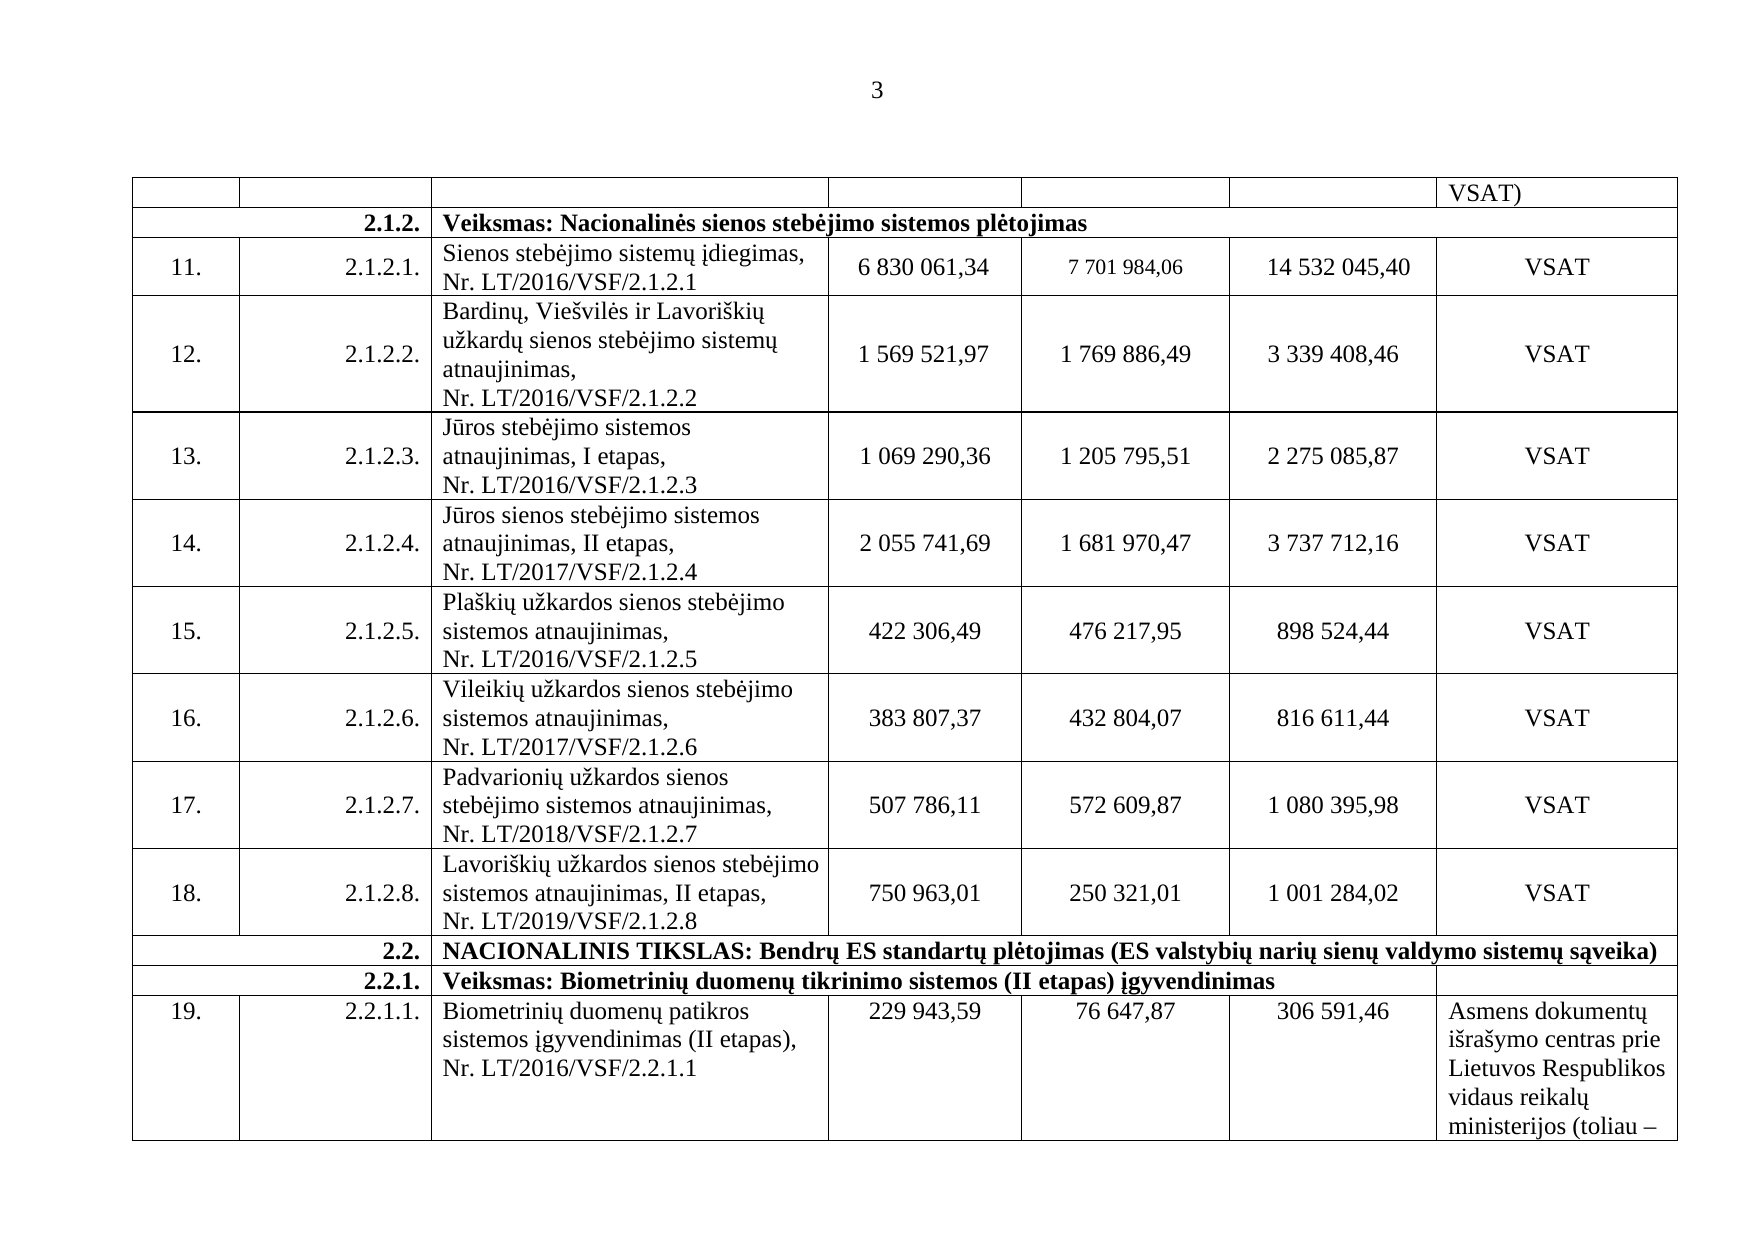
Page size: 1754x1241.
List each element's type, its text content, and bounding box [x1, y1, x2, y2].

table_cell VSAT [1437, 587, 1677, 673]
table_cell 1 569 521,97 [829, 296, 1021, 411]
table_cell Plaškių užkardos sienos stebėjimo sistemos atnaujinimas, Nr. LT/2016/VSF/2.1.2.5 [432, 587, 828, 673]
table_cell 229 943,59 [829, 996, 1021, 1139]
table_cell 1 205 795,51 [1022, 413, 1229, 499]
table_cell 3 737 712,16 [1230, 500, 1436, 586]
table_cell 383 807,37 [829, 674, 1021, 761]
table_cell Veiksmas: Biometrinių duomenų tikrinimo sistemos (II etapas) įgyvendinimas [432, 966, 1436, 995]
table_cell VSAT) [1437, 178, 1677, 207]
table_cell 750 963,01 [829, 849, 1021, 935]
table_cell Asmens dokumentų išrašymo centras prie Lietuvos Respublikos vidaus reikalų ministerijos (toliau – [1437, 996, 1677, 1139]
table_cell VSAT [1437, 849, 1677, 935]
table_cell 7 701 984,06 [1022, 238, 1229, 295]
table_cell 2.2. [133, 936, 431, 965]
table_cell 2.1.2.8. [240, 849, 431, 935]
table_cell 14 532 045,40 [1230, 238, 1436, 295]
table_cell VSAT [1437, 674, 1677, 761]
table_cell Sienos stebėjimo sistemų įdiegimas, Nr. LT/2016/VSF/2.1.2.1 [432, 238, 828, 295]
table_cell 476 217,95 [1022, 587, 1229, 673]
table_cell 306 591,46 [1230, 996, 1436, 1139]
table_cell 14. [133, 500, 239, 586]
table_cell 572 609,87 [1022, 762, 1229, 848]
table_cell 2.2.1. [133, 966, 431, 995]
table_cell 250 321,01 [1022, 849, 1229, 935]
table_cell 422 306,49 [829, 587, 1021, 673]
table_cell Veiksmas: Nacionalinės sienos stebėjimo sistemos plėtojimas [432, 208, 1677, 237]
table_cell Padvarionių užkardos sienos stebėjimo sistemos atnaujinimas, Nr. LT/2018/VSF/2.1.2.7 [432, 762, 828, 848]
table_cell 16. [133, 674, 239, 761]
table_cell VSAT [1437, 762, 1677, 848]
table_cell NACIONALINIS TIKSLAS: Bendrų ES standartų plėtojimas (ES valstybių narių sienų valdymo sistemų sąveika) [432, 936, 1677, 965]
table_cell 11. [133, 238, 239, 295]
table_cell VSAT [1437, 296, 1677, 411]
table_cell 432 804,07 [1022, 674, 1229, 761]
table_cell 898 524,44 [1230, 587, 1436, 673]
table_cell 3 339 408,46 [1230, 296, 1436, 411]
table_cell VSAT [1437, 238, 1677, 295]
table_cell Biometrinių duomenų patikros sistemos įgyvendinimas (II etapas), Nr. LT/2016/VSF/2.2.1.1 [432, 996, 828, 1139]
table_cell [133, 178, 239, 207]
table_cell 12. [133, 296, 239, 411]
table_cell 19. [133, 996, 239, 1139]
table_cell 2.1.2.4. [240, 500, 431, 586]
table_cell [1022, 178, 1229, 207]
table_cell 2.1.2.1. [240, 238, 431, 295]
table_cell Jūros sienos stebėjimo sistemos atnaujinimas, II etapas, Nr. LT/2017/VSF/2.1.2.4 [432, 500, 828, 586]
table_cell 2.1.2.5. [240, 587, 431, 673]
table_cell Jūros stebėjimo sistemos atnaujinimas, I etapas, Nr. LT/2016/VSF/2.1.2.3 [432, 413, 828, 499]
table_cell 2.1.2. [133, 208, 431, 237]
table_cell 1 681 970,47 [1022, 500, 1229, 586]
table_cell [432, 178, 828, 207]
table_cell Bardinų, Viešvilės ir Lavoriškių užkardų sienos stebėjimo sistemų atnaujinimas, Nr. LT/2016/VSF/2.1.2.2 [432, 296, 828, 411]
table_cell 15. [133, 587, 239, 673]
table_cell 2.1.2.2. [240, 296, 431, 411]
table_cell 18. [133, 849, 239, 935]
table_cell 1 069 290,36 [829, 413, 1021, 499]
table_cell VSAT [1437, 413, 1677, 499]
table_cell 2 055 741,69 [829, 500, 1021, 586]
table_cell 507 786,11 [829, 762, 1021, 848]
table_cell 2.1.2.7. [240, 762, 431, 848]
table_cell 816 611,44 [1230, 674, 1436, 761]
table_cell [1230, 178, 1436, 207]
table_cell 17. [133, 762, 239, 848]
table_cell 6 830 061,34 [829, 238, 1021, 295]
table_cell [240, 178, 431, 207]
table_cell 1 001 284,02 [1230, 849, 1436, 935]
table_cell 2.1.2.3. [240, 413, 431, 499]
table_cell 2 275 085,87 [1230, 413, 1436, 499]
table_cell Lavoriškių užkardos sienos stebėjimo sistemos atnaujinimas, II etapas, Nr. LT/2019/VSF/2.1.2.8 [432, 849, 828, 935]
table_cell VSAT [1437, 500, 1677, 586]
table_cell 1 080 395,98 [1230, 762, 1436, 848]
table_cell 2.2.1.1. [240, 996, 431, 1139]
table_cell [829, 178, 1021, 207]
table_cell Vileikių užkardos sienos stebėjimo sistemos atnaujinimas, Nr. LT/2017/VSF/2.1.2.6 [432, 674, 828, 761]
table_cell 76 647,87 [1022, 996, 1229, 1139]
table_cell 1 769 886,49 [1022, 296, 1229, 411]
table_cell 2.1.2.6. [240, 674, 431, 761]
table_cell 13. [133, 413, 239, 499]
table_cell [1437, 966, 1677, 995]
